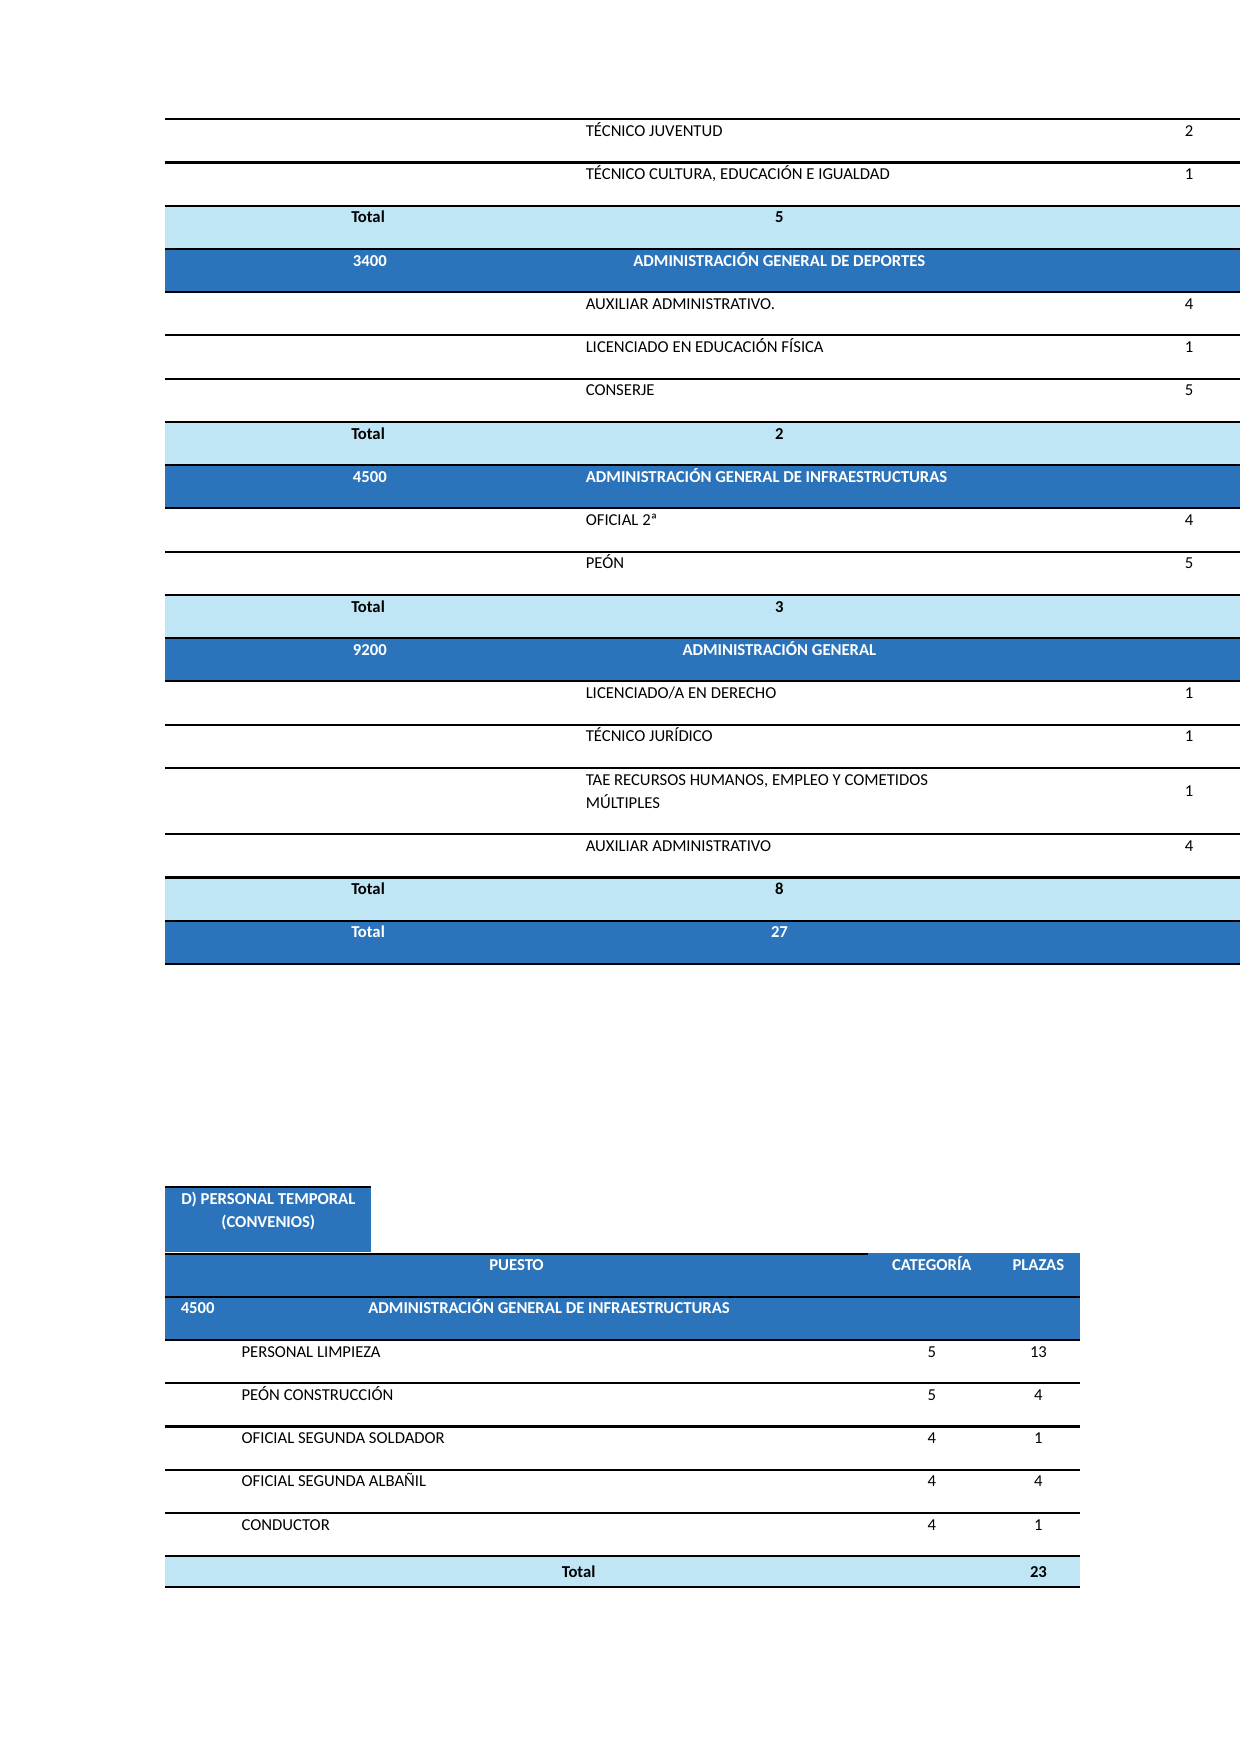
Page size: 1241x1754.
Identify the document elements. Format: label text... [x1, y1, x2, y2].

table_cell [165, 682, 574, 723]
table_cell [868, 1298, 996, 1339]
table_cell TÉCNICO CULTURA, EDUCACIÓN E IGUALDAD [574, 164, 984, 205]
table_cell 1 [984, 336, 1240, 378]
table_cell [165, 293, 574, 334]
table_cell 4 [996, 1384, 1080, 1425]
table_cell 8 [574, 879, 984, 920]
table_cell 9200 [165, 639, 574, 680]
table_cell [165, 1471, 230, 1512]
table_cell 1 [984, 922, 1240, 963]
table_cell OFICIAL 2ª [574, 509, 984, 551]
table_cell AUXILIAR ADMINISTRATIVO. [574, 293, 984, 334]
table_cell [165, 164, 574, 205]
table_cell AUXILIAR ADMINISTRATIVO [574, 835, 984, 876]
table_cell PUESTO [165, 1255, 868, 1296]
table_cell 1 [984, 769, 1240, 833]
table_cell [165, 769, 574, 833]
table_cell PEÓN CONSTRUCCIÓN [230, 1384, 868, 1425]
table_cell 27 [574, 922, 984, 963]
table_cell 4500 [165, 1298, 230, 1339]
table_cell 23 [996, 1557, 1080, 1586]
table_cell Total [165, 879, 574, 920]
table_cell 4 [868, 1428, 996, 1468]
table_cell [984, 250, 1240, 291]
table_cell [165, 1428, 230, 1468]
table_cell [984, 639, 1240, 680]
table_cell 13 [996, 1341, 1080, 1382]
table_cell CONSERJE [574, 380, 984, 421]
table_cell CATEGORÍA [868, 1253, 996, 1296]
table_cell 4 [984, 509, 1240, 551]
table_cell 5 [984, 380, 1240, 421]
table_cell [165, 835, 574, 876]
table_cell 4 [984, 293, 1240, 334]
table_cell Total [165, 207, 574, 248]
table_cell [165, 553, 574, 594]
table_cell 5 [868, 1341, 996, 1382]
table_cell 4 [868, 1471, 996, 1512]
table_cell Total [165, 423, 574, 464]
table_cell OFICIAL SEGUNDA ALBAÑIL [230, 1471, 868, 1512]
table_cell [165, 1384, 230, 1425]
table_cell 1 [984, 682, 1240, 723]
table_cell 4500 [165, 466, 574, 507]
table_cell [996, 1298, 1080, 1339]
table_cell 2 [984, 120, 1240, 161]
table_cell [165, 1514, 230, 1555]
table_cell 3400 [165, 250, 574, 291]
table_cell OFICIAL SEGUNDA SOLDADOR [230, 1428, 868, 1468]
table_cell 3 [574, 596, 984, 637]
table_cell ADMINISTRACIÓN GENERAL DE INFRAESTRUCTURAS [230, 1298, 868, 1339]
table_cell 1 [996, 1428, 1080, 1468]
table_cell PLAZAS [996, 1253, 1080, 1296]
table_cell 4 [984, 835, 1240, 876]
table_cell [165, 509, 574, 551]
table_cell 4 [868, 1514, 996, 1555]
table_cell 5 [574, 207, 984, 248]
table_cell Total [165, 1557, 996, 1586]
table_cell 2 [574, 423, 984, 464]
table_cell LICENCIADO EN EDUCACIÓN FÍSICA [574, 336, 984, 378]
table_cell 1 [996, 1514, 1080, 1555]
table_cell PEÓN [574, 553, 984, 594]
table_cell [165, 726, 574, 767]
table_cell [984, 466, 1240, 507]
table_cell LICENCIADO/A EN DERECHO [574, 682, 984, 723]
table_header D) PERSONAL TEMPORAL (CONVENIOS) [165, 1188, 371, 1252]
table_cell TAE RECURSOS HUMANOS, EMPLEO Y COMETIDOS MÚLTIPLES [574, 769, 984, 833]
table_cell 1 [984, 879, 1240, 920]
table_cell Total [165, 922, 574, 963]
table_cell 4 [996, 1471, 1080, 1512]
table_cell [984, 596, 1240, 637]
table_cell [984, 207, 1240, 248]
table_cell TÉCNICO JURÍDICO [574, 726, 984, 767]
table_cell 1 [984, 164, 1240, 205]
table_cell [165, 336, 574, 378]
table_cell 5 [868, 1384, 996, 1425]
table_cell TÉCNICO JUVENTUD [574, 120, 984, 161]
table_cell ADMINISTRACIÓN GENERAL DE DEPORTES [574, 250, 984, 291]
table_cell [165, 380, 574, 421]
table_cell 5 [984, 553, 1240, 594]
table_cell [984, 423, 1240, 464]
table_cell [165, 1341, 230, 1382]
table_cell 1 [984, 726, 1240, 767]
table_cell ADMINISTRACIÓN GENERAL [574, 639, 984, 680]
table_cell CONDUCTOR [230, 1514, 868, 1555]
table_cell ADMINISTRACIÓN GENERAL DE INFRAESTRUCTURAS [574, 466, 984, 507]
table_cell Total [165, 596, 574, 637]
table_cell [165, 120, 574, 161]
table_cell PERSONAL LIMPIEZA [230, 1341, 868, 1382]
